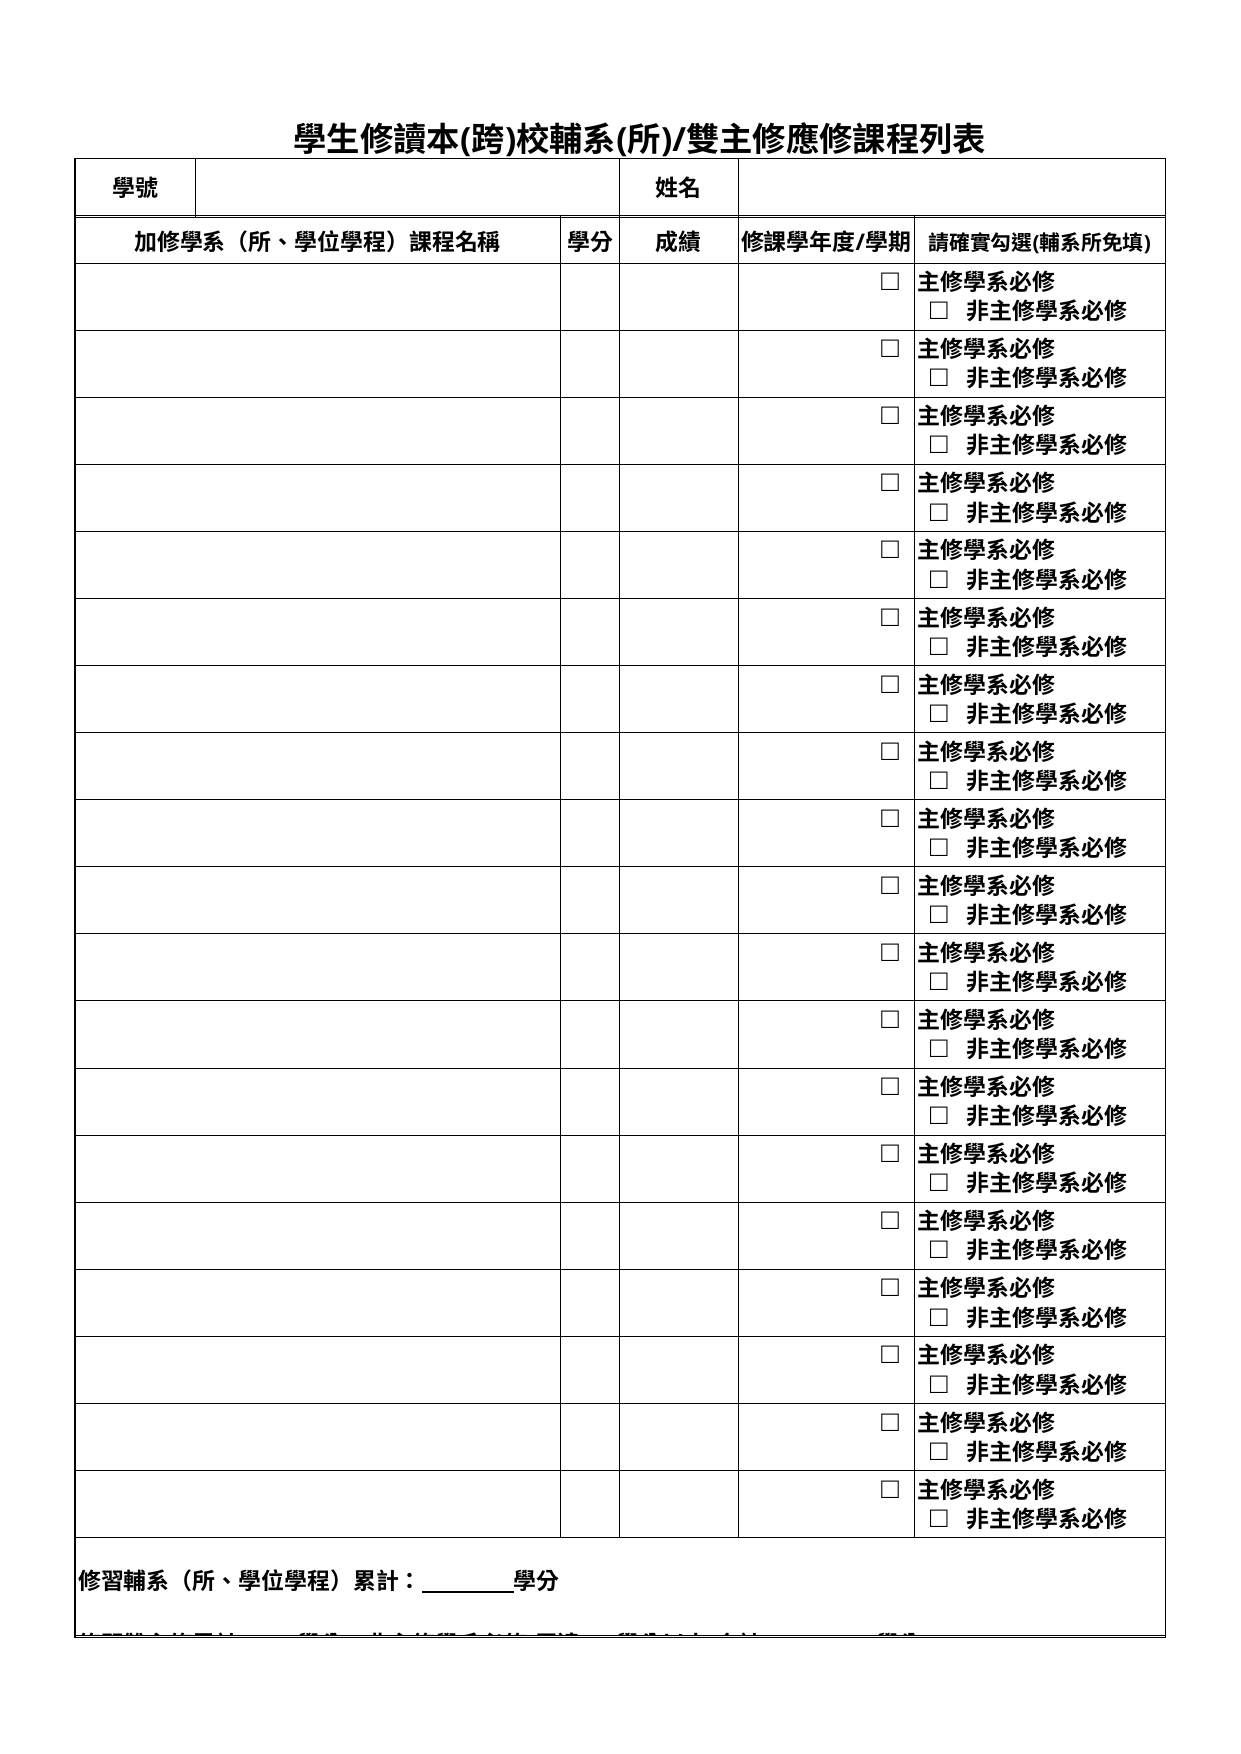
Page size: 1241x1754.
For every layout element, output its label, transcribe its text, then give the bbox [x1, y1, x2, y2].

table_cell [620, 1270, 738, 1336]
table_cell 主修學系必修 非主修學系必修 [915, 398, 1165, 464]
table_cell [76, 1337, 560, 1403]
table_cell [739, 1203, 914, 1269]
table_cell [739, 1337, 914, 1403]
table_cell [620, 532, 738, 598]
table_cell [620, 599, 738, 665]
table_cell 主修學系必修 非主修學系必修 [915, 1001, 1165, 1067]
table_cell [620, 264, 738, 329]
table_cell [739, 1270, 914, 1336]
table_cell [561, 800, 619, 866]
table_cell [739, 1404, 914, 1470]
table_cell [76, 733, 560, 799]
table_cell [620, 398, 738, 464]
table_cell [739, 1069, 914, 1134]
table_header [196, 159, 619, 214]
table_cell 主修學系必修 非主修學系必修 [915, 1337, 1165, 1403]
table_cell 主修學系必修 非主修學系必修 [915, 1270, 1165, 1336]
table_cell [561, 1471, 619, 1537]
table_cell 主修學系必修 非主修學系必修 [915, 800, 1165, 866]
table_cell [76, 331, 560, 397]
table_cell [561, 1069, 619, 1134]
table_cell [561, 331, 619, 397]
table_cell [739, 599, 914, 665]
table_cell [76, 1001, 560, 1067]
table_cell [76, 264, 560, 329]
table_cell [620, 465, 738, 531]
table_cell [620, 331, 738, 397]
text 學生修讀本(跨)校輔系(所)/雙主修應修課程列表 [110, 96, 1169, 158]
table_cell 修習輔系（所、學位學程）累計： 學分 修習雙主修累計： 學分；非主修學系必修(需達35學分以上)合計： 學分 [76, 1538, 1165, 1635]
table_cell [561, 1001, 619, 1067]
table_cell [620, 1337, 738, 1403]
table_cell [620, 1404, 738, 1470]
table_cell [76, 666, 560, 732]
table_cell [76, 599, 560, 665]
table_cell [620, 934, 738, 1000]
table_cell 主修學系必修 非主修學系必修 [915, 867, 1165, 933]
table_cell [739, 733, 914, 799]
table_cell [620, 1471, 738, 1537]
table_cell [739, 867, 914, 933]
table_cell [561, 1404, 619, 1470]
table_cell [620, 1069, 738, 1134]
table_cell [76, 1471, 560, 1537]
table_cell 主修學系必修 非主修學系必修 [915, 1471, 1165, 1537]
table_cell [620, 800, 738, 866]
table_cell [561, 1337, 619, 1403]
table_cell 成績 [620, 218, 738, 262]
table_cell [561, 532, 619, 598]
table_cell 主修學系必修 非主修學系必修 [915, 1136, 1165, 1202]
table_cell [76, 465, 560, 531]
table_cell 主修學系必修 非主修學系必修 [915, 666, 1165, 732]
table_cell [739, 666, 914, 732]
table_header [739, 159, 1165, 214]
table_cell [76, 532, 560, 598]
table_cell [561, 666, 619, 732]
table_cell 主修學系必修 非主修學系必修 [915, 264, 1165, 329]
table_cell 主修學系必修 非主修學系必修 [915, 532, 1165, 598]
table_cell [76, 1069, 560, 1134]
table_cell [739, 1001, 914, 1067]
table_cell [76, 934, 560, 1000]
table_cell [76, 867, 560, 933]
table_cell [620, 1001, 738, 1067]
table_cell [561, 1203, 619, 1269]
table_cell [739, 1136, 914, 1202]
table_cell 學分 [561, 218, 619, 262]
table_cell [561, 867, 619, 933]
table_cell [620, 1136, 738, 1202]
table_cell [620, 1203, 738, 1269]
table_cell [620, 666, 738, 732]
table_header 姓名 [620, 159, 738, 214]
table_cell [76, 1136, 560, 1202]
table_cell [739, 264, 914, 329]
table_cell [76, 800, 560, 866]
table_cell 修課學年度/學期 [739, 218, 914, 262]
table_cell [739, 331, 914, 397]
table_header 學號 [76, 159, 195, 214]
table_cell [739, 465, 914, 531]
table_cell [76, 1270, 560, 1336]
table_cell [739, 800, 914, 866]
table_cell [561, 1136, 619, 1202]
table_cell 主修學系必修 非主修學系必修 [915, 934, 1165, 1000]
table_cell 主修學系必修 非主修學系必修 [915, 599, 1165, 665]
table_cell [561, 1270, 619, 1336]
table_cell 主修學系必修 非主修學系必修 [915, 1203, 1165, 1269]
table_cell [620, 733, 738, 799]
table_cell [76, 1203, 560, 1269]
table_cell 主修學系必修 非主修學系必修 [915, 465, 1165, 531]
table_cell [561, 934, 619, 1000]
table_cell 請確實勾選(輔系所免填) [915, 218, 1165, 262]
table_cell [739, 1471, 914, 1537]
table_cell [561, 398, 619, 464]
table_cell 主修學系必修 非主修學系必修 [915, 1069, 1165, 1134]
table_cell 主修學系必修 非主修學系必修 [915, 331, 1165, 397]
table_cell [561, 599, 619, 665]
table_cell [561, 733, 619, 799]
table_cell [739, 398, 914, 464]
table_cell [739, 934, 914, 1000]
table_cell [76, 1404, 560, 1470]
table_cell [739, 532, 914, 598]
table_cell 主修學系必修 非主修學系必修 [915, 1404, 1165, 1470]
table_cell [76, 398, 560, 464]
table_cell [561, 264, 619, 329]
table_cell 主修學系必修 非主修學系必修 [915, 733, 1165, 799]
table_cell 加修學系（所、學位學程）課程名稱 [76, 218, 560, 262]
table_cell [620, 867, 738, 933]
table_cell [561, 465, 619, 531]
